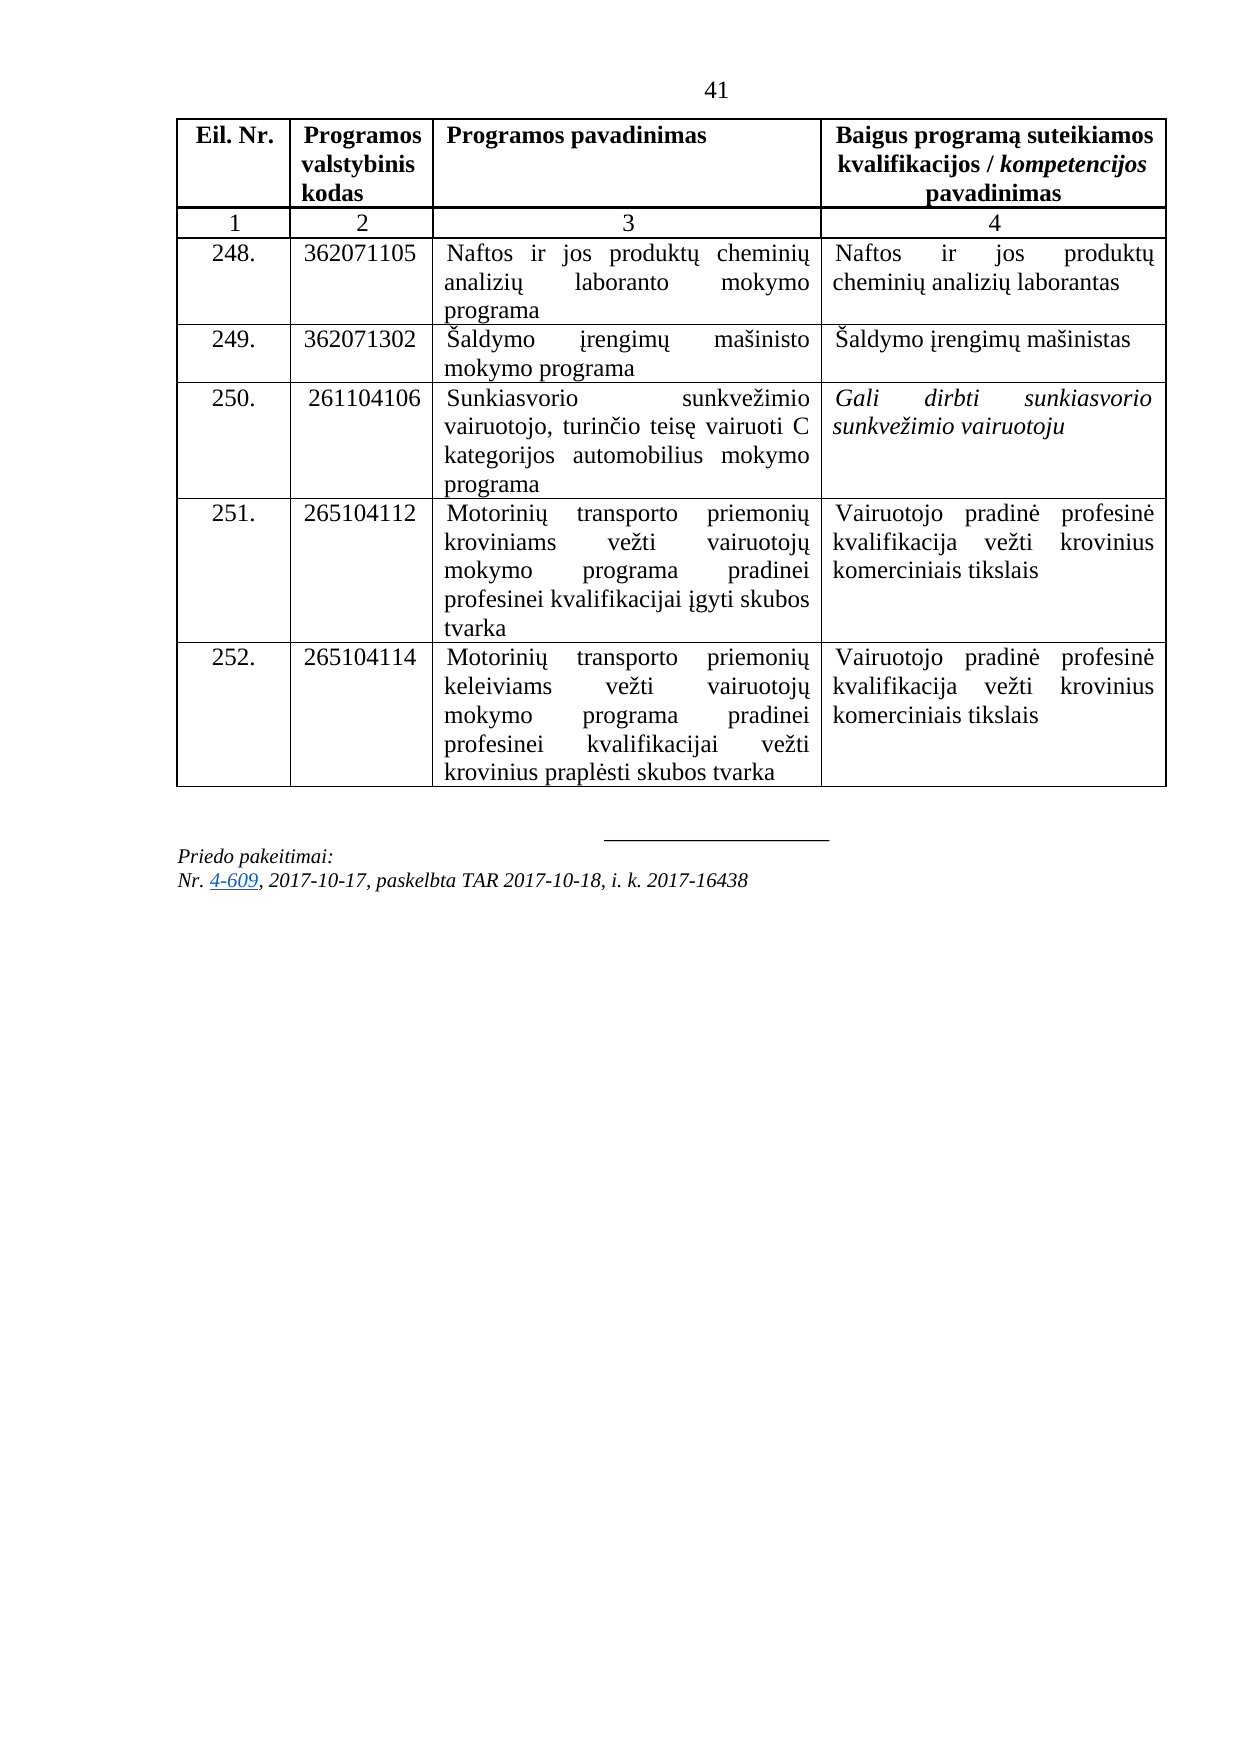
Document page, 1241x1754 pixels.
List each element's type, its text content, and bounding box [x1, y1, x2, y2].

text __________________ [177, 815, 1181, 844]
table_cell Šaldymo įrengimų mašinisto mokymo programa [433, 325, 821, 382]
table_cell 265104112 [291, 499, 432, 642]
text Nr. 4-609, 2017-10-17, paskelbta TAR 2017-10-18, i. k. 2017-16438 [177, 868, 1181, 892]
table_cell Motorinių transporto priemonių kroviniams vežti vairuotojų mokymo programa pradinei profesinei kvalifikacijai įgyti skubos tvarka [433, 499, 821, 642]
table_header Baigus programą suteikiamos kvalifikacijos / kompetencijos pavadinimas [822, 120, 1165, 206]
table_header Eil. Nr. [178, 120, 289, 206]
table_cell 248. [178, 239, 290, 324]
table_header Programos pavadinimas [434, 120, 820, 206]
table_header Programos valstybinis kodas [291, 120, 432, 206]
table_cell [291, 383, 432, 498]
table_cell 251. [178, 499, 290, 642]
table_cell 1 [178, 209, 289, 237]
table_cell Gali dirbti sunkiasvorio sunkvežimio vairuotoju [822, 383, 1165, 498]
table_cell Šaldymo įrengimų mašinistas [822, 325, 1165, 382]
table_cell Vairuotojo pradinė profesinė kvalifikacija vežti krovinius komerciniais tikslais [822, 643, 1165, 786]
table_header 261104106 [306, 383, 421, 411]
table_cell 362071302 [291, 325, 432, 382]
table_cell 2 [291, 209, 432, 237]
table_cell Motorinių transporto priemonių keleiviams vežti vairuotojų mokymo programa pradinei profesinei kvalifikacijai vežti krovinius praplėsti skubos tvarka [433, 643, 821, 786]
table_cell 4 [822, 209, 1165, 237]
table_cell Vairuotojo pradinė profesinė kvalifikacija vežti krovinius komerciniais tikslais [822, 499, 1165, 642]
table_cell 265104114 [291, 643, 432, 786]
table_cell Sunkiasvorio sunkvežimio vairuotojo, turinčio teisę vairuoti C kategorijos automobilius mokymo programa [433, 383, 821, 498]
table_cell Naftos ir jos produktų cheminių analizių laboranto mokymo programa [433, 239, 821, 324]
table_cell 252. [178, 643, 290, 786]
table_cell 250. [178, 383, 290, 498]
table_cell 362071105 [291, 239, 432, 324]
table_cell 3 [434, 209, 820, 237]
table_cell Naftos ir jos produktų cheminių analizių laborantas [822, 239, 1165, 324]
text Priedo pakeitimai: [177, 844, 1181, 868]
table_cell 249. [178, 325, 290, 382]
